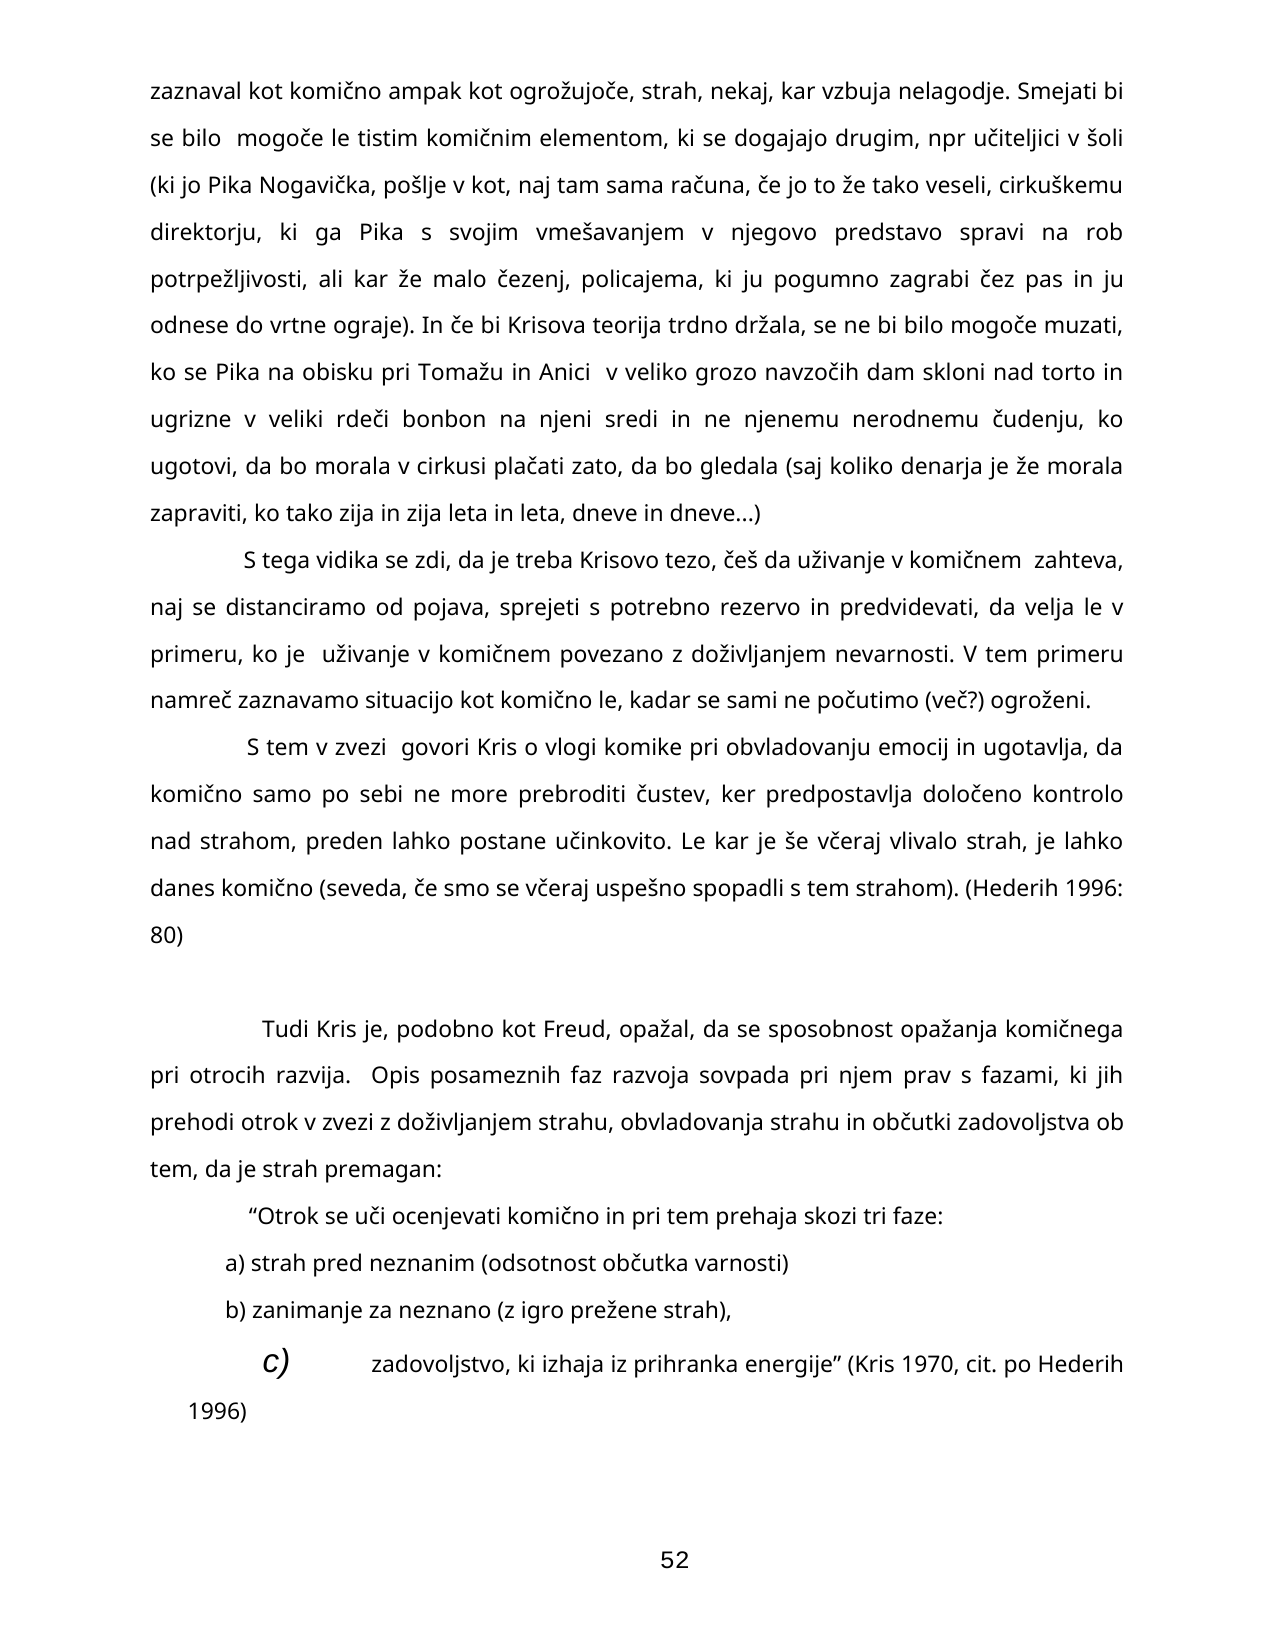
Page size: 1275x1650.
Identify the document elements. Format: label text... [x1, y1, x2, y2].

text b) zanimanje za neznano (z igro prežene strah), [150, 1294, 1125, 1325]
text S tega vidika se zdi, da je treba Krisovo tezo, češ da uživanje v komičnem zahteva, naj se distanciramo od pojava, sprejeti s potrebno rezervo in predvidevati, da velja le v primeru, ko je uživanje v komičnem povezano z doživljanjem nevarnosti. V tem primeru namreč zaznavamo situacijo kot komično le, kadar se sami ne počutimo (več?) ogroženi. [150, 544, 1125, 716]
text zaznaval kot komično ampak kot ogrožujoče, strah, nekaj, kar vzbuja nelagodje. Smejati bi se bilo mogoče le tistim komičnim elementom, ki se dogajajo drugim, npr učiteljici v šoli (ki jo Pika Nogavička, pošlje v kot, naj tam sama računa, če jo to že tako veseli, cirkuškemu direktorju, ki ga Pika s svojim vmešavanjem v njegovo predstavo spravi na rob potrpežljivosti, ali kar že malo čezenj, policajema, ki ju pogumno zagrabi čez pas in ju odnese do vrtne ograje). In če bi Krisova teorija trdno držala, se ne bi bilo mogoče muzati, ko se Pika na obisku pri Tomažu in Anici v veliko grozo navzočih dam skloni nad torto in ugrizne v veliki rdeči bonbon na njeni sredi in ne njenemu nerodnemu čudenju, ko ugotovi, da bo morala v cirkusi plačati zato, da bo gledala (saj koliko denarja je že morala zapraviti, ko tako zija in zija leta in leta, dneve in dneve...) [150, 75, 1125, 528]
text a) strah pred neznanim (odsotnost občutka varnosti) [150, 1247, 1125, 1278]
text S tem v zvezi govori Kris o vlogi komike pri obvladovanju emocij in ugotavlja, da komično samo po sebi ne more prebroditi čustev, ker predpostavlja določeno kontrolo nad strahom, preden lahko postane učinkovito. Le kar je še včeraj vlivalo strah, je lahko danes komično (seveda, če smo se včeraj uspešno spopadli s tem strahom). (Hederih 1996: 80) [150, 731, 1125, 950]
text Tudi Kris je, podobno kot Freud, opažal, da se sposobnost opažanja komičnega pri otrocih razvija. Opis posameznih faz razvoja sovpada pri njem prav s fazami, ki jih prehodi otrok v zvezi z doživljanjem strahu, obvladovanja strahu in občutki zadovoljstva ob tem, da je strah premagan: [150, 1012, 1125, 1184]
text “Otrok se uči ocenjevati komično in pri tem prehaja skozi tri faze: [150, 1200, 1125, 1231]
list zadovoljstvo, ki izhaja iz prihranka energije” (Kris 1970, cit. po Hederih 1996) [187, 1341, 1125, 1426]
